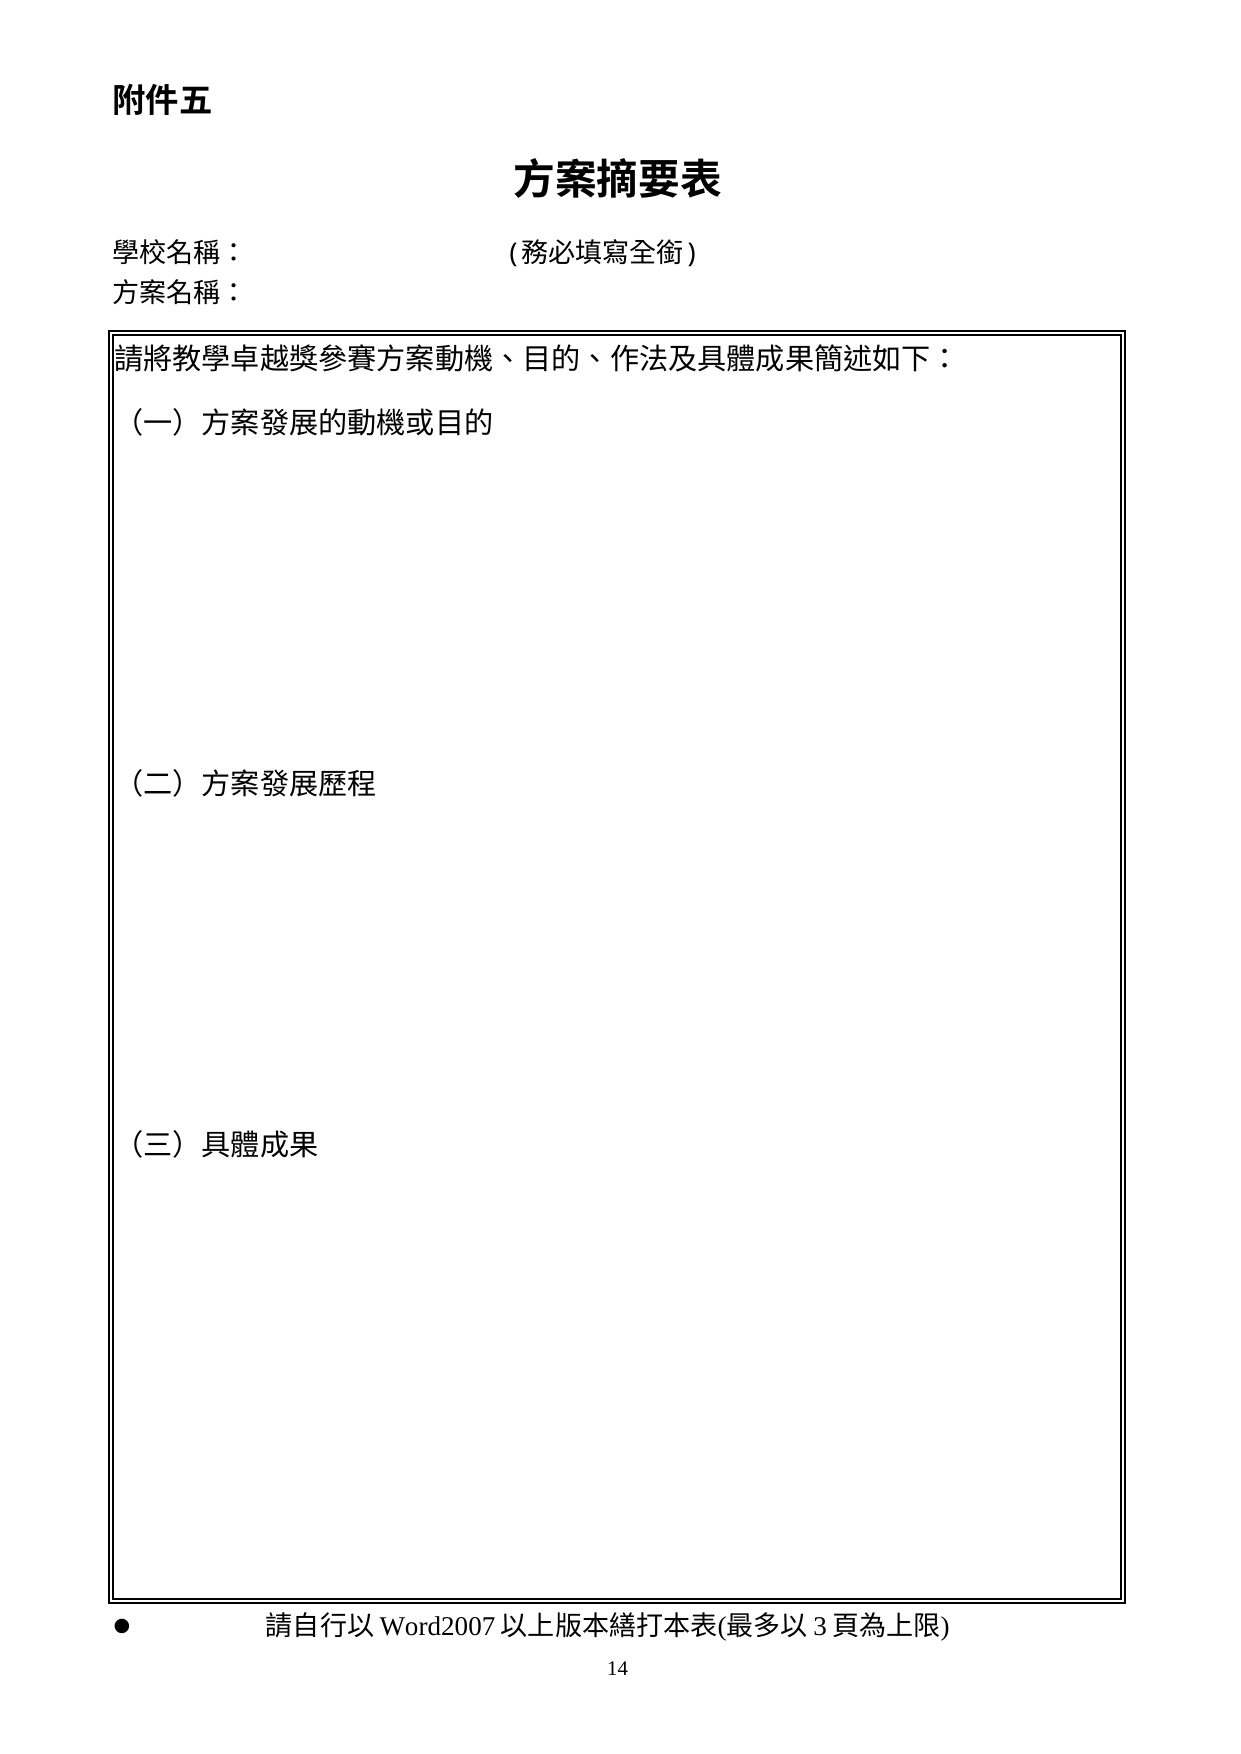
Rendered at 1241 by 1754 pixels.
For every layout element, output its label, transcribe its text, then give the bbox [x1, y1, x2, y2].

list 請自行以Word2007以上版本繕打本表(最多以3頁為上限) [112, 1604, 1122, 1643]
text 方案名稱： [112, 271, 1122, 310]
text 學校名稱： (務必填寫全銜) [112, 231, 1122, 271]
text 方案摘要表 [112, 146, 1122, 206]
table_header 請將教學卓越獎參賽方案動機、目的、作法及具體成果簡述如下： （一）方案發展的動機或目的 （二）方案發展歷程 （三）具體成果 [114, 336, 1120, 1598]
text 附件五 [112, 74, 1122, 122]
